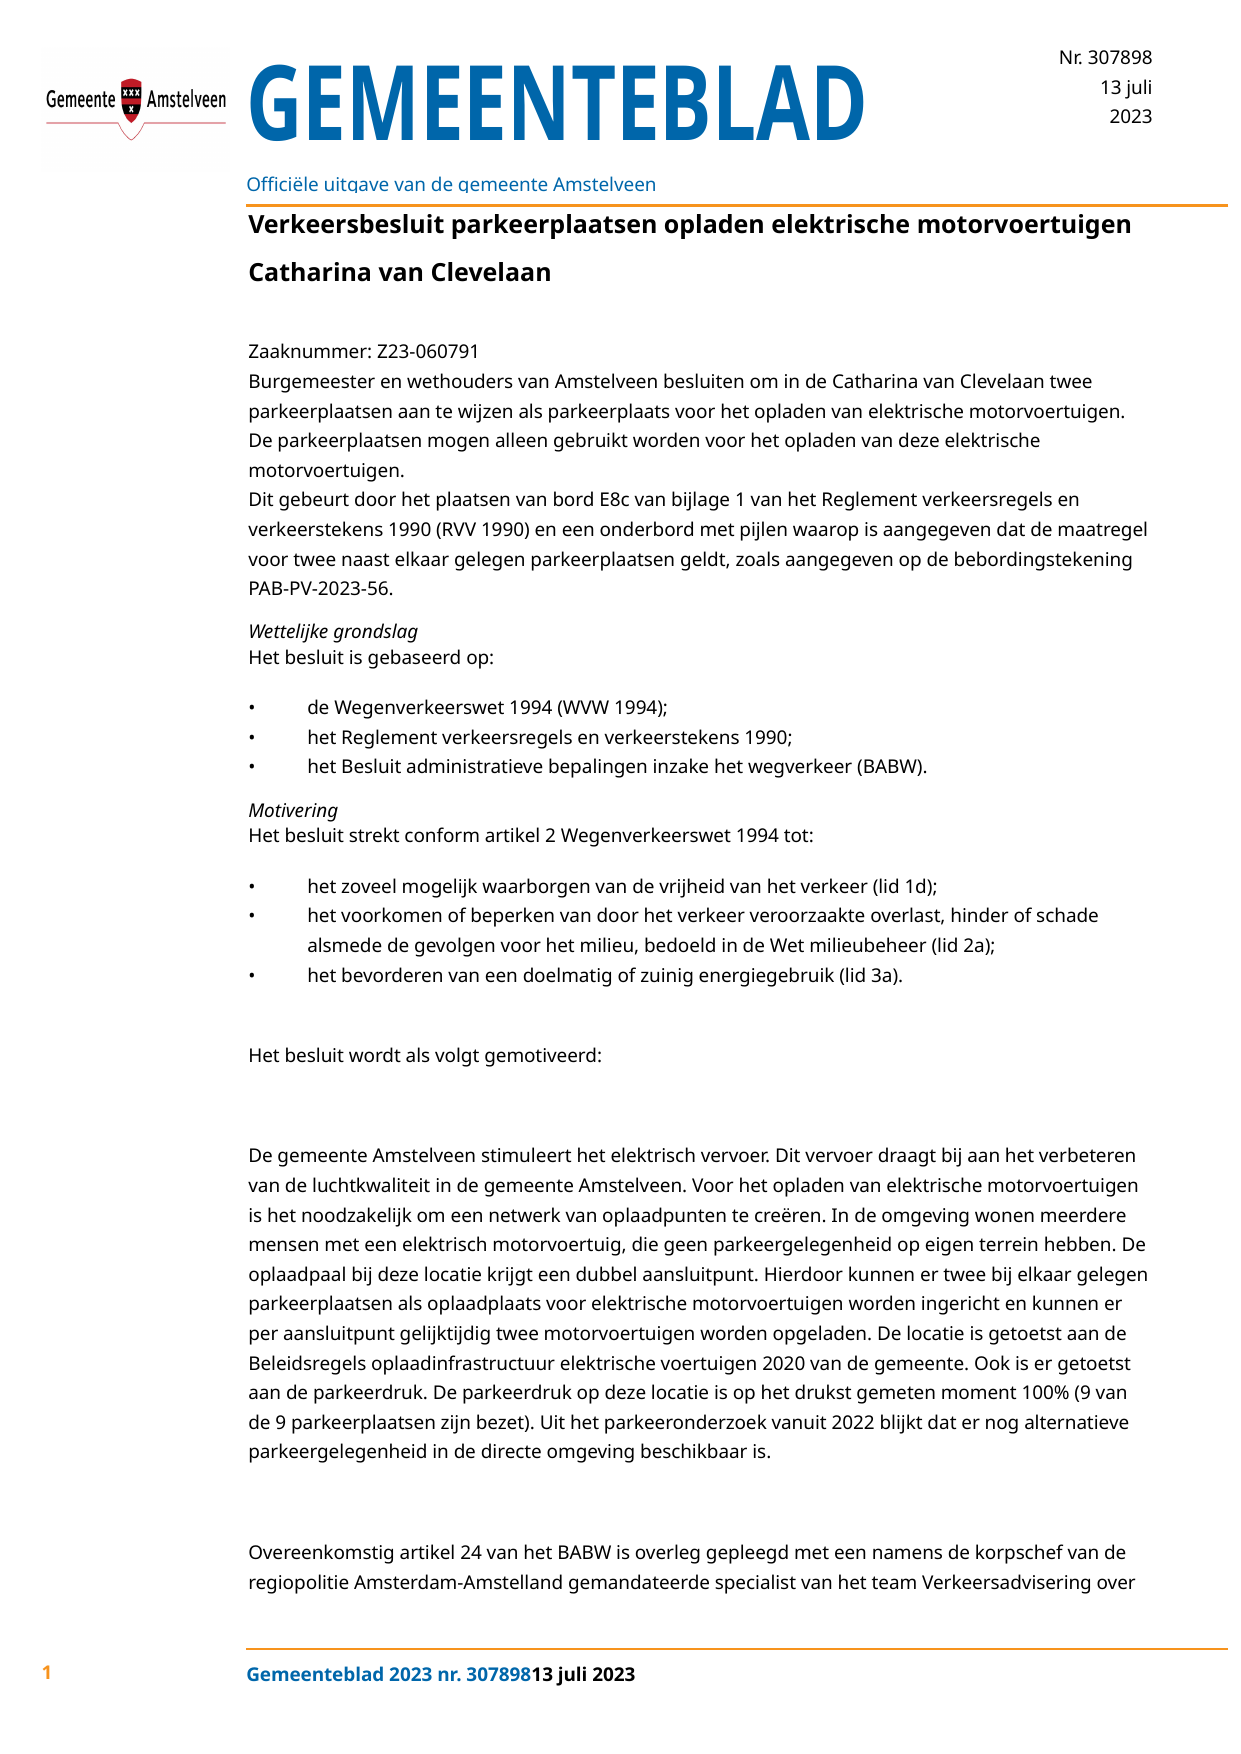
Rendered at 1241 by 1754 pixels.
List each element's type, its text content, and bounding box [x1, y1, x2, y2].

text Zaaknummer: Z23-060791 [248, 339, 1152, 364]
text Dit gebeurt door het plaatsen van bord E8c van bijlage 1 van het Reglement verkeersregels en verkeerstekens 1990 (RVV 1990) en een onderbord met pijlen waarop is aangegeven dat de maatregel voor twee naast elkaar gelegen parkeerplaatsen geldt, zoals aangegeven op de bebordingstekening PAB-PV-2023-56. [248, 487, 1152, 601]
text Overeenkomstig artikel 24 van het BABW is overleg gepleegd met een namens de korpschef van de regiopolitie Amsterdam-Amstelland gemandateerde specialist van het team Verkeersadvisering over [248, 1539, 1152, 1594]
text Motivering [248, 797, 1152, 823]
list het Reglement verkeersregels en verkeerstekens 1990; [248, 724, 1152, 750]
list het voorkomen of beperken van door het verkeer veroorzaakte overlast, hinder of schade alsmede de gevolgen voor het milieu, bedoeld in de Wet milieubeheer (lid 2a); [248, 903, 1152, 958]
list de Wegenverkeerswet 1994 (WVW 1994); [248, 694, 1152, 720]
text Het besluit wordt als volgt gemotiveerd: [248, 1042, 1152, 1067]
text Het besluit strekt conform artikel 2 Wegenverkeerswet 1994 tot: [248, 823, 1152, 848]
text Wettelijke grondslag [248, 618, 1152, 644]
list het Besluit administratieve bepalingen inzake het wegverkeer (BABW). [248, 754, 1152, 779]
text Verkeersbesluit parkeerplaatsen opladen elektrische motorvoertuigen Catharina van Clevelaan [248, 207, 1152, 288]
list het zoveel mogelijk waarborgen van de vrijheid van het verkeer (lid 1d); [248, 873, 1152, 899]
text Burgemeester en wethouders van Amstelveen besluiten om in de Catharina van Clevelaan twee parkeerplaatsen aan te wijzen als parkeerplaats voor het opladen van elektrische motorvoertuigen. De parkeerplaatsen mogen alleen gebruikt worden voor het opladen van deze elektrische motorvoertuigen. [248, 368, 1152, 483]
list het bevorderen van een doelmatig of zuinig energiegebruik (lid 3a). [248, 962, 1152, 987]
text De gemeente Amstelveen stimuleert het elektrisch vervoer. Dit vervoer draagt bij aan het verbeteren van de luchtkwaliteit in de gemeente Amstelveen. Voor het opladen van elektrische motorvoertuigen is het noodzakelijk om een netwerk van oplaadpunten te creëren. In de omgeving wonen meerdere mensen met een elektrisch motorvoertuig, die geen parkeergelegenheid op eigen terrein hebben. De oplaadpaal bij deze locatie krijgt een dubbel aansluitpunt. Hierdoor kunnen er twee bij elkaar gelegen parkeerplaatsen als oplaadplaats voor elektrische motorvoertuigen worden ingericht en kunnen er per aansluitpunt gelijktijdig twee motorvoertuigen worden opgeladen. De locatie is getoetst aan de Beleidsregels oplaadinfrastructuur elektrische voertuigen 2020 van de gemeente. Ook is er getoetst aan de parkeerdruk. De parkeerdruk op deze locatie is op het drukst gemeten moment 100% (9 van de 9 parkeerplaatsen zijn bezet). Uit het parkeeronderzoek vanuit 2022 blijkt dat er nog alternatieve parkeergelegenheid in de directe omgeving beschikbaar is. [248, 1143, 1152, 1464]
text Het besluit is gebaseerd op: [248, 644, 1152, 670]
picture [41, 47, 231, 172]
